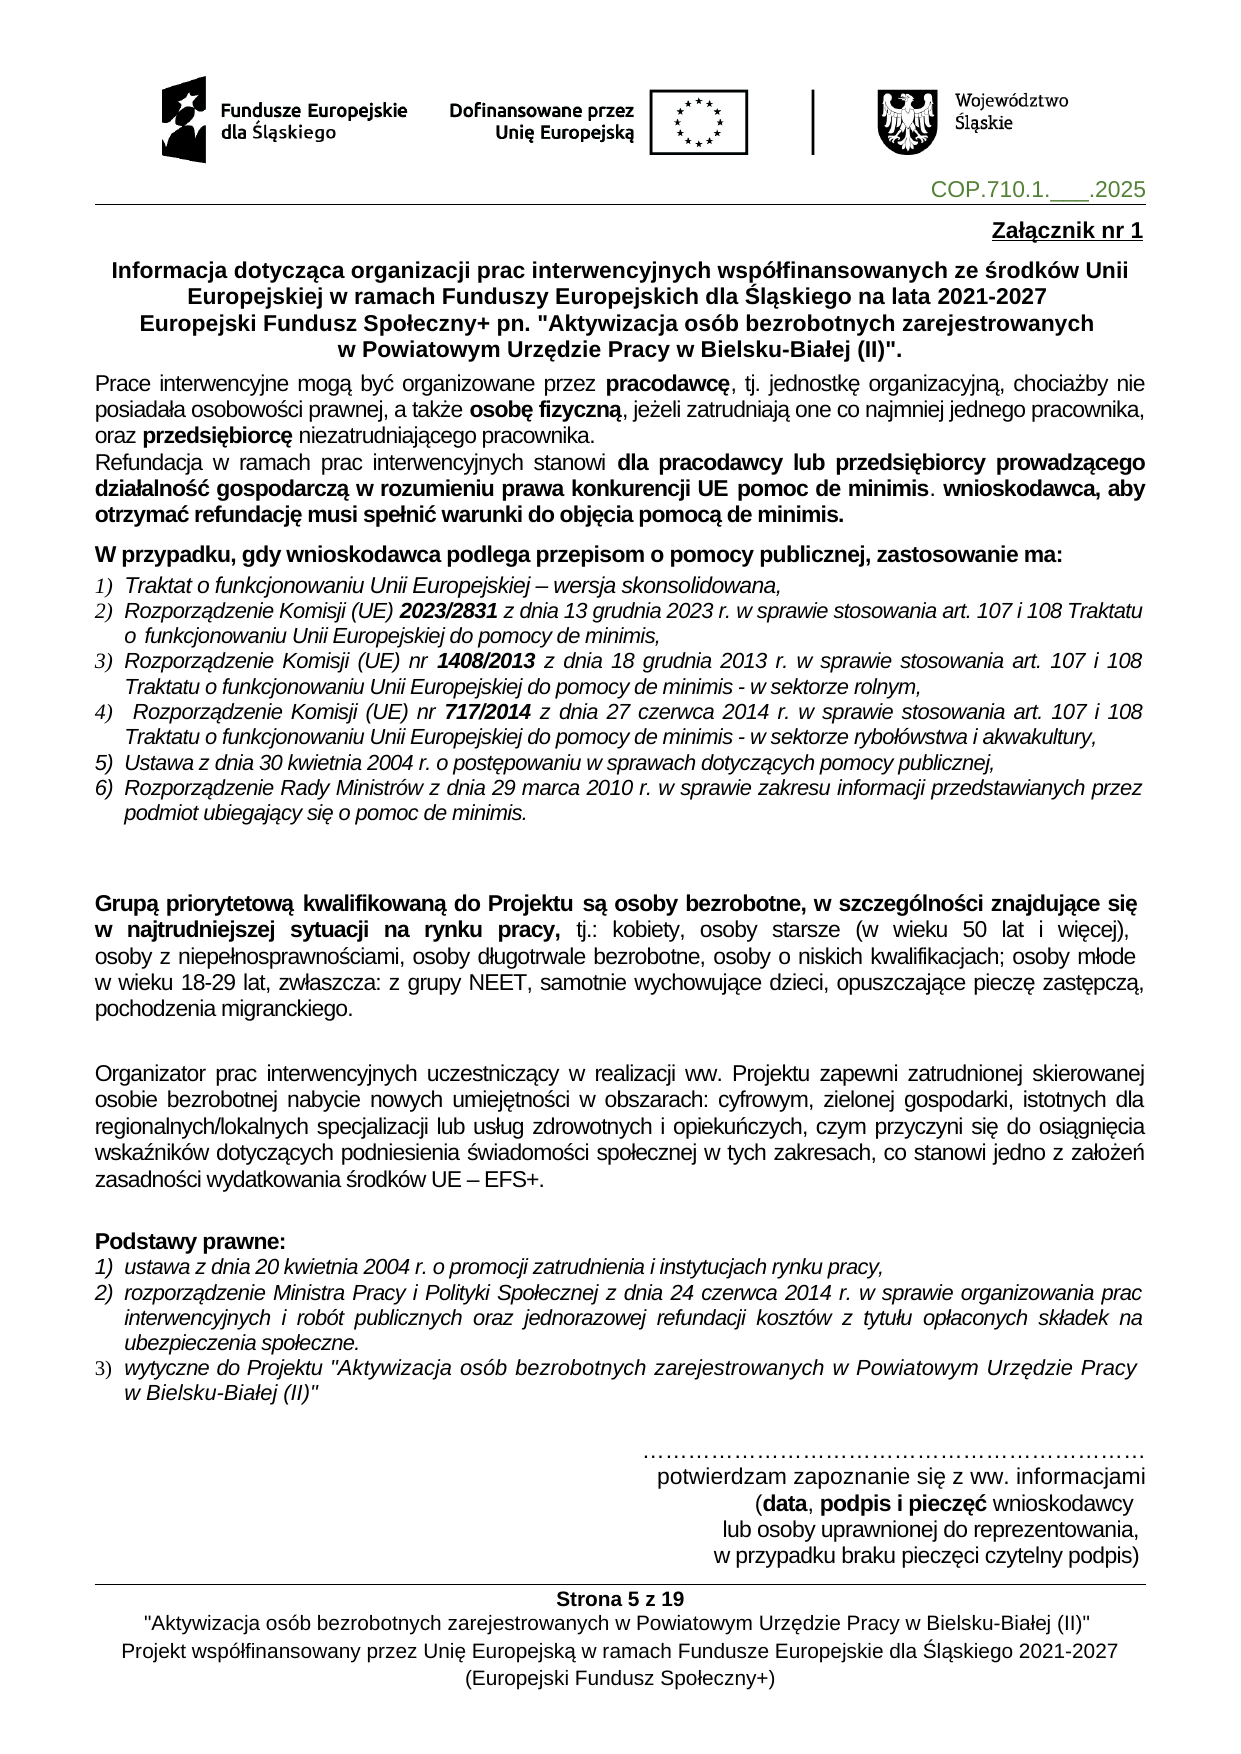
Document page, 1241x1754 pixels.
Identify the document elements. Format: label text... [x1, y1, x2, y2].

text Załącznik nr 1 [50, 217, 1143, 244]
text Informacja dotycząca organizacji prac interwencyjnych współfinansowanych ze środków Unii Europejskiej w ramach Funduszy Europejskich dla Śląskiego na lata 2021-2027 Europejski Fundusz Społeczny+ pn. "Aktywizacja osób bezrobotnych zarejestrowanych w Powiatowym Urzędzie Pracy w Bielsku-Białej (II)". [94, 257, 1146, 362]
list Rozporządzenie Komisji (UE) nr 717/2014 z dnia 27 czerwca 2014 r. w sprawie stosowania art. 107 i 108 Traktatu o funkcjonowaniu Unii Europejskiej do pomocy de minimis - w sektorze rybołówstwa i akwakultury, [94, 699, 1146, 749]
text Organizator prac interwencyjnych uczestniczący w realizacji ww. Projektu zapewni zatrudnionej skierowanej osobie bezrobotnej nabycie nowych umiejętności w obszarach: cyfrowym, zielonej gospodarki, istotnych dla regionalnych/lokalnych specjalizacji lub usług zdrowotnych i opiekuńczych, czym przyczyni się do osiągnięcia wskaźników dotyczących podniesienia świadomości społecznej w tych zakresach, co stanowi jedno z założeń zasadności wydatkowania środków UE – EFS+. [94, 1060, 1146, 1192]
list Rozporządzenie Komisji (UE) 2023/2831 z dnia 13 grudnia 2023 r. w sprawie stosowania art. 107 i 108 Traktatu o funkcjonowaniu Unii Europejskiej do pomocy de minimis, [94, 598, 1146, 648]
text Podstawy prawne: [94, 1228, 1146, 1254]
list Rozporządzenie Komisji (UE) nr 1408/2013 z dnia 18 grudnia 2013 r. w sprawie stosowania art. 107 i 108 Traktatu o funkcjonowaniu Unii Europejskiej do pomocy de minimis - w sektorze rolnym, [94, 648, 1146, 699]
text Prace interwencyjne mogą być organizowane przez pracodawcę, tj. jednostkę organizacyjną, chociażby nie posiadała osobowości prawnej, a także osobę fizyczną, jeżeli zatrudniają one co najmniej jednego pracownika, oraz przedsiębiorcę niezatrudniającego pracownika. [94, 369, 1146, 448]
list Rozporządzenie Rady Ministrów z dnia 29 marca 2010 r. w sprawie zakresu informacji przedstawianych przez podmiot ubiegający się o pomoc de minimis. [94, 775, 1146, 825]
text lub osoby uprawnionej do reprezentowania, [686, 1516, 1146, 1542]
list Ustawa z dnia 30 kwietnia 2004 r. o postępowaniu w sprawach dotyczących pomocy publicznej, [94, 749, 1146, 775]
text Grupą priorytetową kwalifikowaną do Projektu są osoby bezrobotne, w szczególności znajdujące się w najtrudniejszej sytuacji na rynku pracy, tj.: kobiety, osoby starsze (w wieku 50 lat i więcej), osoby z niepełnosprawnościami, osoby długotrwale bezrobotne, osoby o niskich kwalifikacjach; osoby młode w wieku 18-29 lat, zwłaszcza: z grupy NEET, samotnie wychowujące dzieci, opuszczające pieczę zastępczą, pochodzenia migranckiego. [94, 890, 1146, 1022]
list ustawa z dnia 20 kwietnia 2004 r. o promocji zatrudnienia i instytucjach rynku pracy, [94, 1254, 1146, 1279]
text w przypadku braku pieczęci czytelny podpis) [657, 1542, 1146, 1569]
text W przypadku, gdy wnioskodawca podlega przepisom o pomocy publicznej, zastosowanie ma: [94, 541, 1146, 568]
text Refundacja w ramach prac interwencyjnych stanowi dla pracodawcy lub przedsiębiorcy prowadzącego działalność gospodarczą w rozumieniu prawa konkurencji UE pomoc de minimis. wnioskodawca, aby otrzymać refundację musi spełnić warunki do objęcia pomocą de minimis. [94, 448, 1146, 528]
list rozporządzenie Ministra Pracy i Polityki Społecznej z dnia 24 czerwca 2014 r. w sprawie organizowania prac interwencyjnych i robót publicznych oraz jednorazowej refundacji kosztów z tytułu opłaconych składek na ubezpieczenia społeczne. [94, 1279, 1146, 1355]
list wytyczne do Projektu "Aktywizacja osób bezrobotnych zarejestrowanych w Powiatowym Urzędzie Pracy w Bielsku-Białej (II)" [94, 1355, 1146, 1405]
text ………………………………………………………… potwierdzam zapoznanie się z ww. informacjami (data, podpis i pieczęć wnioskodawcy [390, 1437, 1146, 1516]
list Traktat o funkcjonowaniu Unii Europejskiej – wersja skonsolidowana, [94, 572, 1146, 598]
